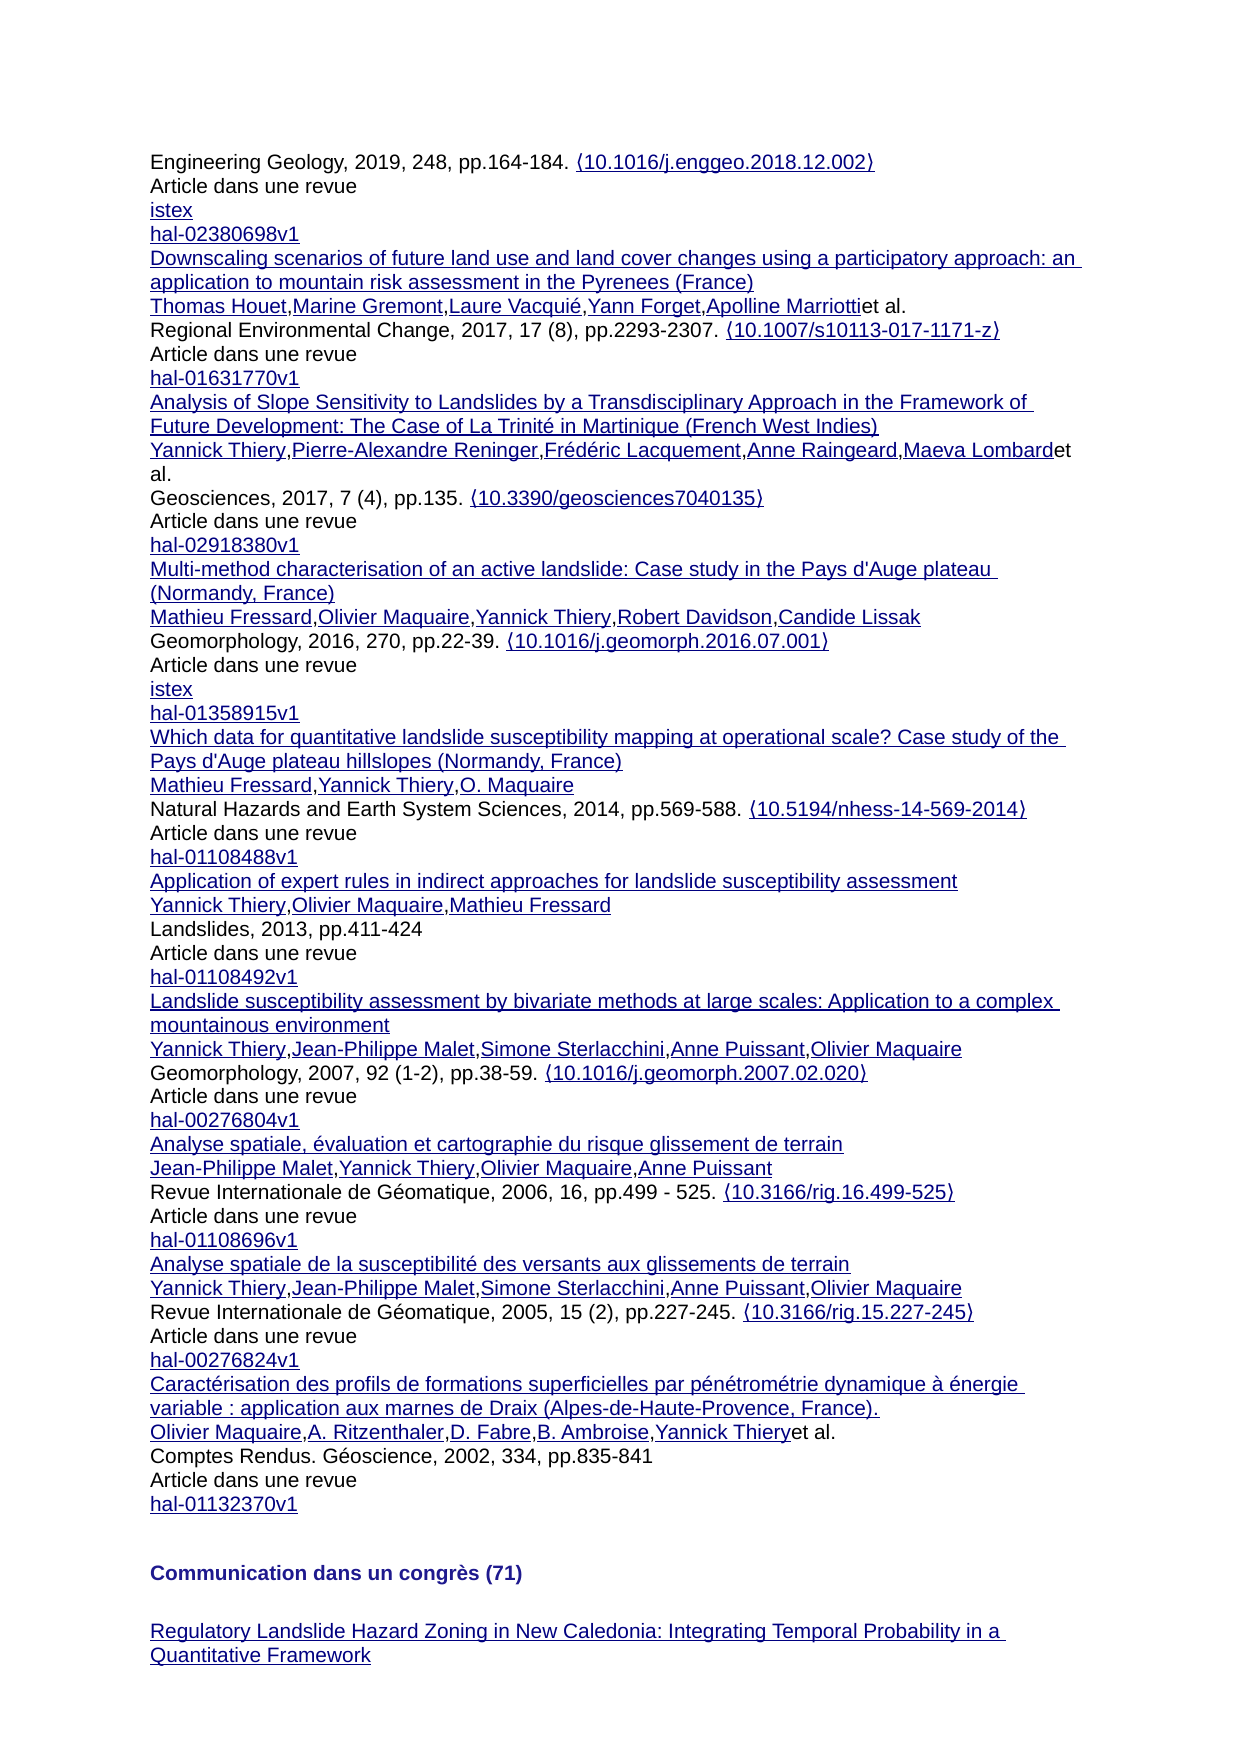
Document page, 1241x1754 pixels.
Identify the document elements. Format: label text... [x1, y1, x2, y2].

table_cell Analyse spatiale de la susceptibilité des versants aux glissements de terrain Yannick Thiery,Jean-Philippe Malet,Simone Sterlacchini,Anne Puissant,Olivier Maquaire Revue Internationale de Géomatique, 2005, 15 (2), pp.227-245. ⟨10.3166/rig.15.227-245⟩ Article dans une revue hal-00276824v1 [150, 1252, 1090, 1372]
table_cell Engineering Geology, 2019, 248, pp.164-184. ⟨10.1016/j.enggeo.2018.12.002⟩ Article dans une revue istex hal-02380698v1 [150, 150, 1090, 246]
table_cell Multi-method characterisation of an active landslide: Case study in the Pays d'Auge plateau (Normandy, France) Mathieu Fressard,Olivier Maquaire,Yannick Thiery,Robert Davidson,Candide Lissak Geomorphology, 2016, 270, pp.22-39. ⟨10.1016/j.geomorph.2016.07.001⟩ Article dans une revue istex hal-01358915v1 [150, 557, 1090, 725]
table_cell Downscaling scenarios of future land use and land cover changes using a participatory approach: an application to mountain risk assessment in the Pyrenees (France) Thomas Houet,Marine Gremont,Laure Vacquié,Yann Forget,Apolline Marriottiet al. Regional Environmental Change, 2017, 17 (8), pp.2293-2307. ⟨10.1007/s10113-017-1171-z⟩ Article dans une revue hal-01631770v1 [150, 246, 1090, 389]
table_cell Which data for quantitative landslide susceptibility mapping at operational scale? Case study of the Pays d'Auge plateau hillslopes (Normandy, France) Mathieu Fressard,Yannick Thiery,O. Maquaire Natural Hazards and Earth System Sciences, 2014, pp.569-588. ⟨10.5194/nhess-14-569-2014⟩ Article dans une revue hal-01108488v1 [150, 725, 1090, 869]
table_cell Application of expert rules in indirect approaches for landslide susceptibility assessment Yannick Thiery,Olivier Maquaire,Mathieu Fressard Landslides, 2013, pp.411-424 Article dans une revue hal-01108492v1 [150, 869, 1090, 988]
table_header Regulatory Landslide Hazard Zoning in New Caledonia: Integrating Temporal Probability in a Quantitative Framework [150, 1619, 1090, 1667]
subtitle Communication dans un congrès (71) [150, 1560, 1090, 1584]
table_cell Landslide susceptibility assessment by bivariate methods at large scales: Application to a complex mountainous environment Yannick Thiery,Jean-Philippe Malet,Simone Sterlacchini,Anne Puissant,Olivier Maquaire Geomorphology, 2007, 92 (1-2), pp.38-59. ⟨10.1016/j.geomorph.2007.02.020⟩ Article dans une revue hal-00276804v1 [150, 989, 1090, 1132]
table_cell Caractérisation des profils de formations superficielles par pénétrométrie dynamique à énergie variable : application aux marnes de Draix (Alpes-de-Haute-Provence, France). Olivier Maquaire,A. Ritzenthaler,D. Fabre,B. Ambroise,Yannick Thieryet al. Comptes Rendus. Géoscience, 2002, 334, pp.835-841 Article dans une revue hal-01132370v1 [150, 1372, 1090, 1516]
table_cell Analyse spatiale, évaluation et cartographie du risque glissement de terrain Jean-Philippe Malet,Yannick Thiery,Olivier Maquaire,Anne Puissant Revue Internationale de Géomatique, 2006, 16, pp.499 - 525. ⟨10.3166/rig.16.499-525⟩ Article dans une revue hal-01108696v1 [150, 1132, 1090, 1252]
table_cell Analysis of Slope Sensitivity to Landslides by a Transdisciplinary Approach in the Framework of Future Development: The Case of La Trinité in Martinique (French West Indies) Yannick Thiery,Pierre-Alexandre Reninger,Frédéric Lacquement,Anne Raingeard,Maeva Lombardet al. Geosciences, 2017, 7 (4), pp.135. ⟨10.3390/geosciences7040135⟩ Article dans une revue hal-02918380v1 [150, 390, 1090, 557]
